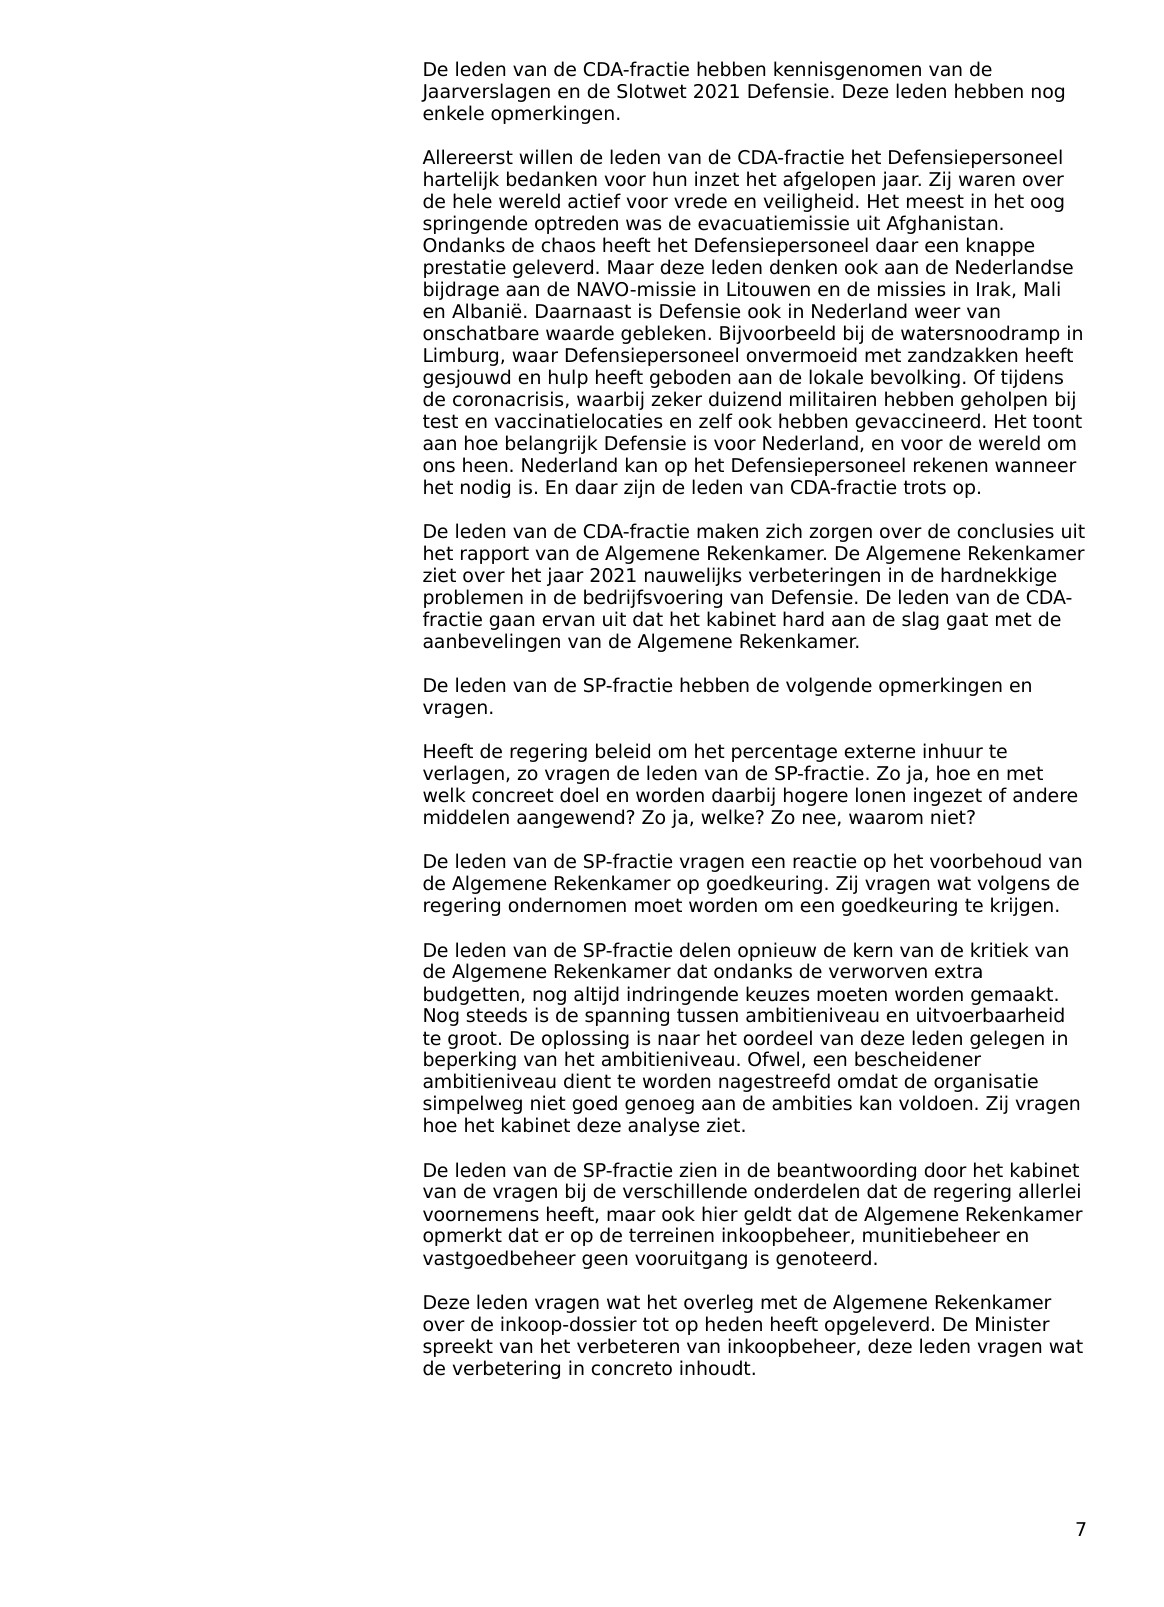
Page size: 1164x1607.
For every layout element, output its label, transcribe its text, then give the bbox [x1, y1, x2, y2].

text De leden van de CDA-fractie maken zich zorgen over de conclusies uit het rapport van de Algemene Rekenkamer. De Algemene Rekenkamer ziet over het jaar 2021 nauwelijks verbeteringen in de hardnekkige problemen in de bedrijfsvoering van Defensie. De leden van de CDA-fractie gaan ervan uit dat het kabinet hard aan de slag gaat met de aanbevelingen van de Algemene Rekenkamer. [422, 521, 1087, 653]
text Allereerst willen de leden van de CDA-fractie het Defensiepersoneel hartelijk bedanken voor hun inzet het afgelopen jaar. Zij waren over de hele wereld actief voor vrede en veiligheid. Het meest in het oog springende optreden was de evacuatiemissie uit Afghanistan. Ondanks de chaos heeft het Defensiepersoneel daar een knappe prestatie geleverd. Maar deze leden denken ook aan de Nederlandse bijdrage aan de NAVO-missie in Litouwen en de missies in Irak, Mali en Albanië. Daarnaast is Defensie ook in Nederland weer van onschatbare waarde gebleken. Bijvoorbeeld bij de watersnoodramp in Limburg, waar Defensiepersoneel onvermoeid met zandzakken heeft gesjouwd en hulp heeft geboden aan de lokale bevolking. Of tijdens de coronacrisis, waarbij zeker duizend militairen hebben geholpen bij test en vaccinatielocaties en zelf ook hebben gevaccineerd. Het toont aan hoe belangrijk Defensie is voor Nederland, en voor de wereld om ons heen. Nederland kan op het Defensiepersoneel rekenen wanneer het nodig is. En daar zijn de leden van CDA-fractie trots op. [422, 147, 1087, 499]
text De leden van de SP-fractie zien in de beantwoording door het kabinet van de vragen bij de verschillende onderdelen dat de regering allerlei voornemens heeft, maar ook hier geldt dat de Algemene Rekenkamer opmerkt dat er op de terreinen inkoopbeheer, munitiebeheer en vastgoedbeheer geen vooruitgang is genoteerd. [422, 1159, 1087, 1269]
text Deze leden vragen wat het overleg met de Algemene Rekenkamer over de inkoop-dossier tot op heden heeft opgeleverd. De Minister spreekt van het verbeteren van inkoopbeheer, deze leden vragen wat de verbetering in concreto inhoudt. [422, 1292, 1087, 1379]
text De leden van de CDA-fractie hebben kennisgenomen van de Jaarverslagen en de Slotwet 2021 Defensie. Deze leden hebben nog enkele opmerkingen. [422, 59, 1087, 125]
text De leden van de SP-fractie delen opnieuw de kern van de kritiek van de Algemene Rekenkamer dat ondanks de verworven extra budgetten, nog altijd indringende keuzes moeten worden gemaakt. Nog steeds is de spanning tussen ambitieniveau en uitvoerbaarheid te groot. De oplossing is naar het oordeel van deze leden gelegen in beperking van het ambitieniveau. Ofwel, een bescheidener ambitieniveau dient te worden nagestreefd omdat de organisatie simpelweg niet goed genoeg aan de ambities kan voldoen. Zij vragen hoe het kabinet deze analyse ziet. [422, 939, 1087, 1137]
text Heeft de regering beleid om het percentage externe inhuur te verlagen, zo vragen de leden van de SP-fractie. Zo ja, hoe en met welk concreet doel en worden daarbij hogere lonen ingezet of andere middelen aangewend? Zo ja, welke? Zo nee, waarom niet? [422, 741, 1087, 829]
text De leden van de SP-fractie hebben de volgende opmerkingen en vragen. [422, 675, 1087, 719]
text De leden van de SP-fractie vragen een reactie op het voorbehoud van de Algemene Rekenkamer op goedkeuring. Zij vragen wat volgens de regering ondernomen moet worden om een goedkeuring te krijgen. [422, 851, 1087, 917]
